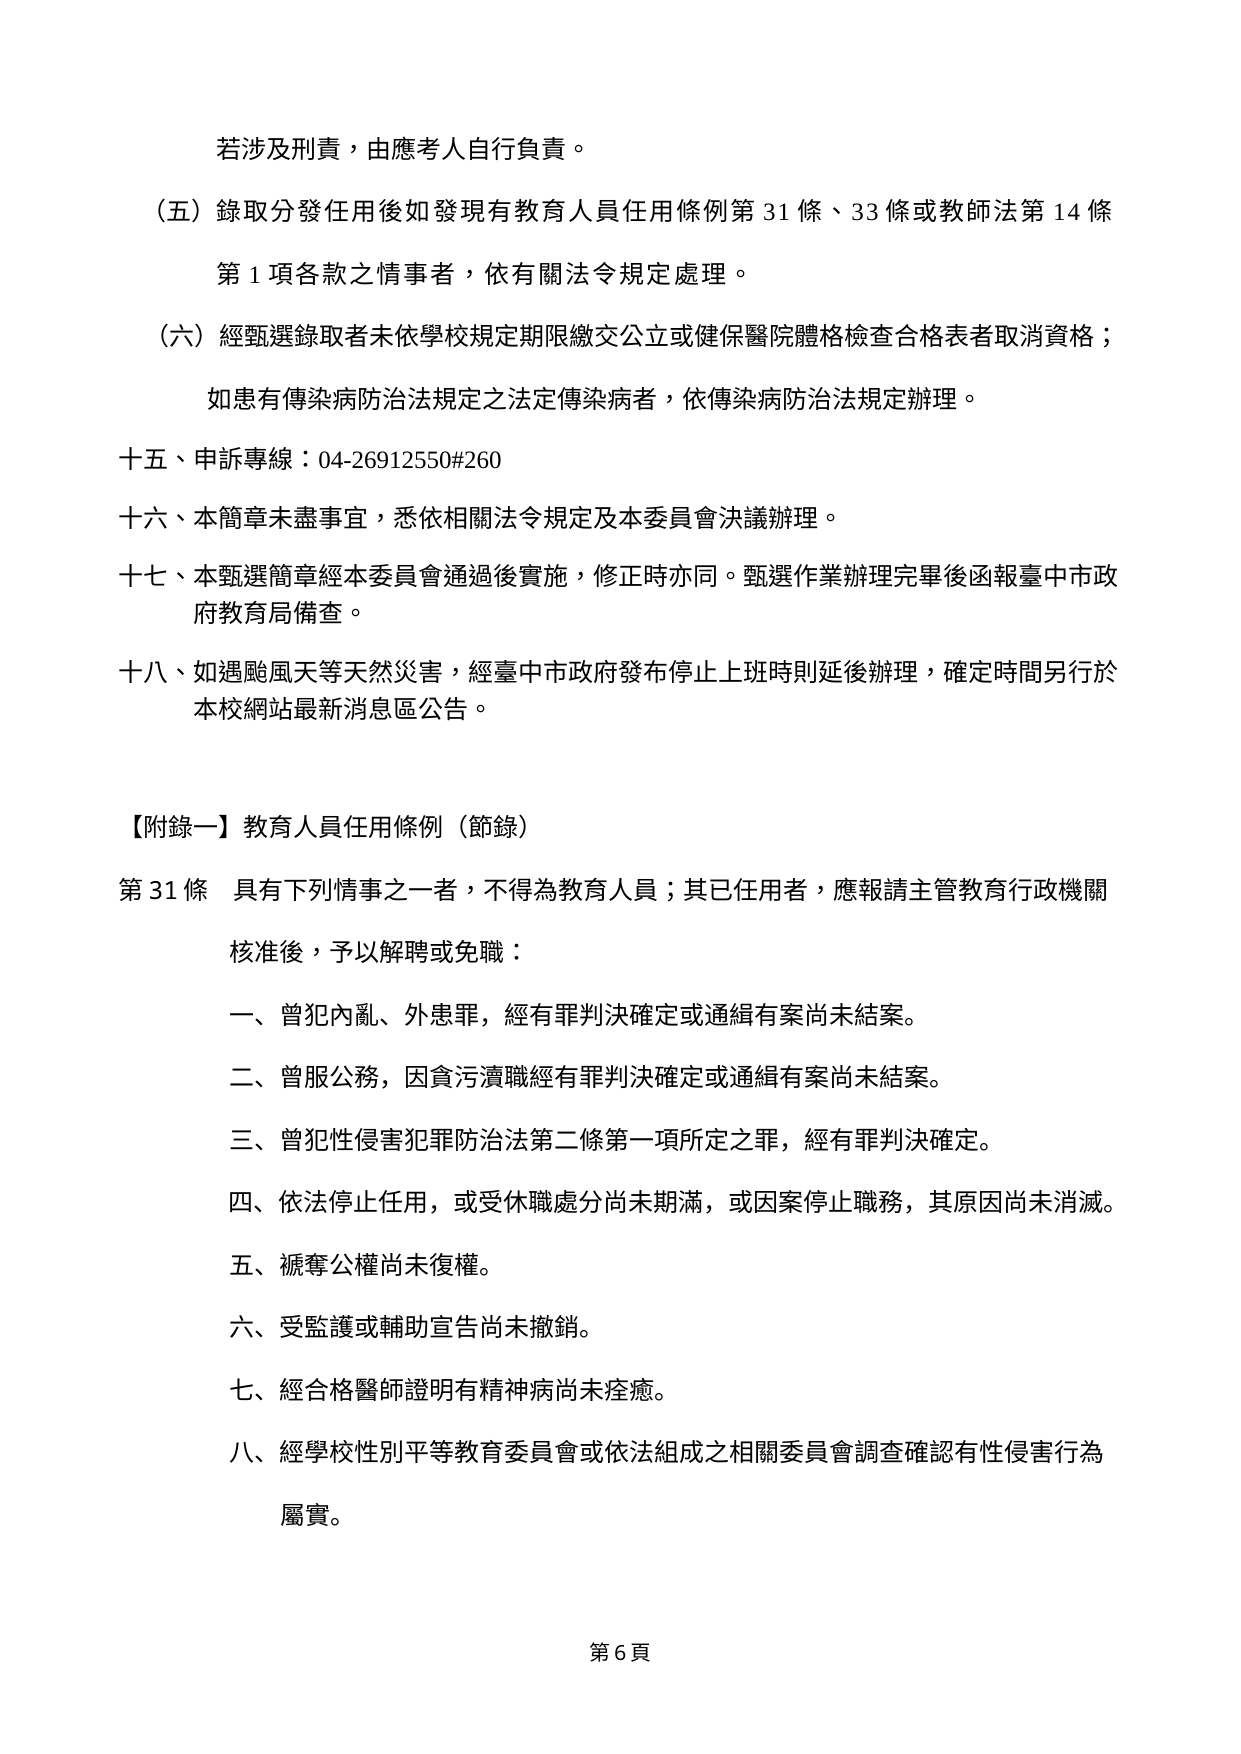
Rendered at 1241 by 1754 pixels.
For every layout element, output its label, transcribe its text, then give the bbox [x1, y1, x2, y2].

text 十五、申訴專線：04-26912550#260 [118, 439, 1122, 476]
text （四）經甄試錄取之代理教師，若發現資格不符，或證件有偽造、變造情事，或到職後無法辦理核薪者，均應無條件自到職日起自動解職，應考人不得要求任何補償及異議，若涉及刑責，由應考人自行負責。 [141, 106, 1122, 168]
text 【附錄一】教育人員任用條例（節錄） [118, 784, 1122, 847]
text （六）經甄選錄取者未依學校規定期限繳交公立或健保醫院體格檢查合格表者取消資格；如患有傳染病防治法規定之法定傳染病者，依傳染病防治法規定辦理。 [144, 293, 1122, 418]
text 十八、如遇颱風天等天然災害，經臺中市政府發布停止上班時則延後辦理，確定時間另行於本校網站最新消息區公告。 [118, 651, 1122, 726]
text 二、曾服公務，因貪污瀆職經有罪判決確定或通緝有案尚未結案。 [118, 1034, 1122, 1097]
text 五、褫奪公權尚未復權。 [118, 1222, 1122, 1284]
text 三、曾犯性侵害犯罪防治法第二條第一項所定之罪，經有罪判決確定。 [118, 1097, 1122, 1159]
text 第31條 具有下列情事之一者，不得為教育人員；其已任用者，應報請主管教育行政機關核准後，予以解聘或免職： [118, 847, 1122, 972]
text 一、曾犯內亂、外患罪，經有罪判決確定或通緝有案尚未結案。 [118, 972, 1122, 1034]
text （五）錄取分發任用後如發現有教育人員任用條例第31條、33條或教師法第14條第1項各款之情事者，依有關法令規定處理。 [141, 168, 1122, 293]
text 十七、本甄選簡章經本委員會通過後實施，修正時亦同。甄選作業辦理完畢後函報臺中市政府教育局備查。 [118, 555, 1122, 630]
text 四、依法停止任用，或受休職處分尚未期滿，或因案停止職務，其原因尚未消滅。 [229, 1159, 1122, 1222]
text 十六、本簡章未盡事宜，悉依相關法令規定及本委員會決議辦理。 [118, 497, 1122, 534]
text 八、經學校性別平等教育委員會或依法組成之相關委員會調查確認有性侵害行為 屬實。 [229, 1409, 1122, 1534]
text 七、經合格醫師證明有精神病尚未痊癒。 [118, 1347, 1122, 1409]
text 六、受監護或輔助宣告尚未撤銷。 [118, 1284, 1122, 1347]
